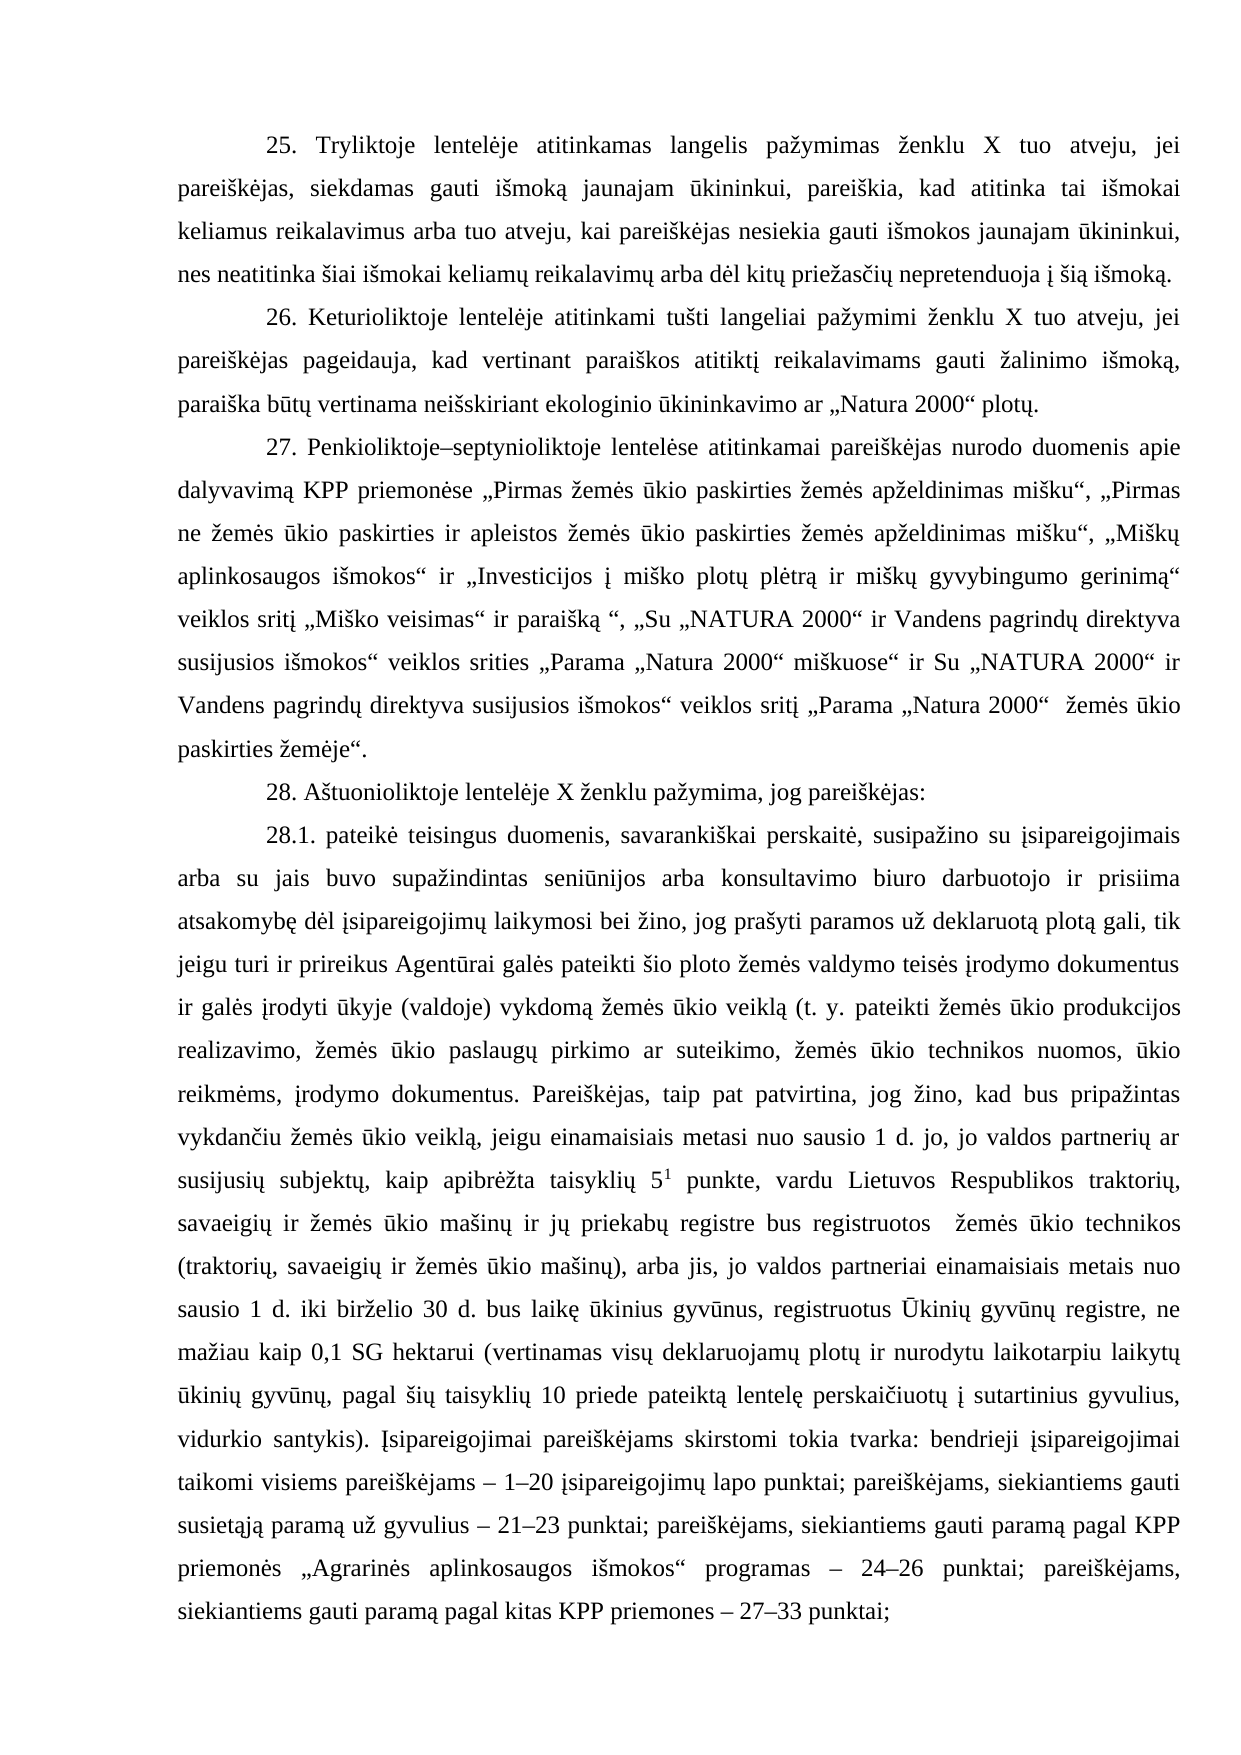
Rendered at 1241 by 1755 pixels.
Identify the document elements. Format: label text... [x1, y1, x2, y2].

text 28.1. pateikė teisingus duomenis, savarankiškai perskaitė, susipažino su įsipareigojimais arba su jais buvo supažindintas seniūnijos arba konsultavimo biuro darbuotojo ir prisiima atsakomybę dėl įsipareigojimų laikymosi bei žino, jog prašyti paramos už deklaruotą plotą gali, tik jeigu turi ir prireikus Agentūrai galės pateikti šio ploto žemės valdymo teisės įrodymo dokumentus ir galės įrodyti ūkyje (valdoje) vykdomą žemės ūkio veiklą (t. y. pateikti žemės ūkio produkcijos realizavimo, žemės ūkio paslaugų pirkimo ar suteikimo, žemės ūkio technikos nuomos, ūkio reikmėms, įrodymo dokumentus. Pareiškėjas, taip pat patvirtina, jog žino, kad bus pripažintas vykdančiu žemės ūkio veiklą, jeigu einamaisiais metasi nuo sausio 1 d. jo, jo valdos partnerių ar susijusių subjektų, kaip apibrėžta taisyklių 51 punkte, vardu Lietuvos Respublikos traktorių, savaeigių ir žemės ūkio mašinų ir jų priekabų registre bus registruotos žemės ūkio technikos (traktorių, savaeigių ir žemės ūkio mašinų), arba jis, jo valdos partneriai einamaisiais metais nuo sausio 1 d. iki birželio 30 d. bus laikę ūkinius gyvūnus, registruotus Ūkinių gyvūnų registre, ne mažiau kaip 0,1 SG hektarui (vertinamas visų deklaruojamų plotų ir nurodytu laikotarpiu laikytų ūkinių gyvūnų, pagal šių taisyklių 10 priede pateiktą lentelę perskaičiuotų į sutartinius gyvulius, vidurkio santykis). Įsipareigojimai pareiškėjams skirstomi tokia tvarka: bendrieji įsipareigojimai taikomi visiems pareiškėjams – 1–20 įsipareigojimų lapo punktai; pareiškėjams, siekiantiems gauti susietąją paramą už gyvulius – 21–23 punktai; pareiškėjams, siekiantiems gauti paramą pagal KPP priemonės „Agrarinės aplinkosaugos išmokos“ programas – 24–26 punktai; pareiškėjams, siekiantiems gauti paramą pagal kitas KPP priemones – 27–33 punktai; [177, 820, 1181, 1625]
text 28. Aštuonioliktoje lentelėje X ženklu pažymima, jog pareiškėjas: [177, 777, 1181, 806]
text 27. Penkioliktoje–septynioliktoje lentelėse atitinkamai pareiškėjas nurodo duomenis apie dalyvavimą KPP priemonėse „Pirmas žemės ūkio paskirties žemės apželdinimas mišku“, „Pirmas ne žemės ūkio paskirties ir apleistos žemės ūkio paskirties žemės apželdinimas mišku“, „Miškų aplinkosaugos išmokos“ ir „Investicijos į miško plotų plėtrą ir miškų gyvybingumo gerinimą“ veiklos sritį „Miško veisimas“ ir paraišką “, „Su „NATURA 2000“ ir Vandens pagrindų direktyva susijusios išmokos“ veiklos srities „Parama „Natura 2000“ miškuose“ ir Su „NATURA 2000“ ir Vandens pagrindų direktyva susijusios išmokos“ veiklos sritį „Parama „Natura 2000“ žemės ūkio paskirties žemėje“. [177, 432, 1181, 762]
text 26. Keturioliktoje lentelėje atitinkami tušti langeliai pažymimi ženklu X tuo atveju, jei pareiškėjas pageidauja, kad vertinant paraiškos atitiktį reikalavimams gauti žalinimo išmoką, paraiška būtų vertinama neišskiriant ekologinio ūkininkavimo ar „Natura 2000“ plotų. [177, 302, 1181, 417]
text 25. Tryliktoje lentelėje atitinkamas langelis pažymimas ženklu X tuo atveju, jei pareiškėjas, siekdamas gauti išmoką jaunajam ūkininkui, pareiškia, kad atitinka tai išmokai keliamus reikalavimus arba tuo atveju, kai pareiškėjas nesiekia gauti išmokos jaunajam ūkininkui, nes neatitinka šiai išmokai keliamų reikalavimų arba dėl kitų priežasčių nepretenduoja į šią išmoką. [177, 130, 1181, 288]
